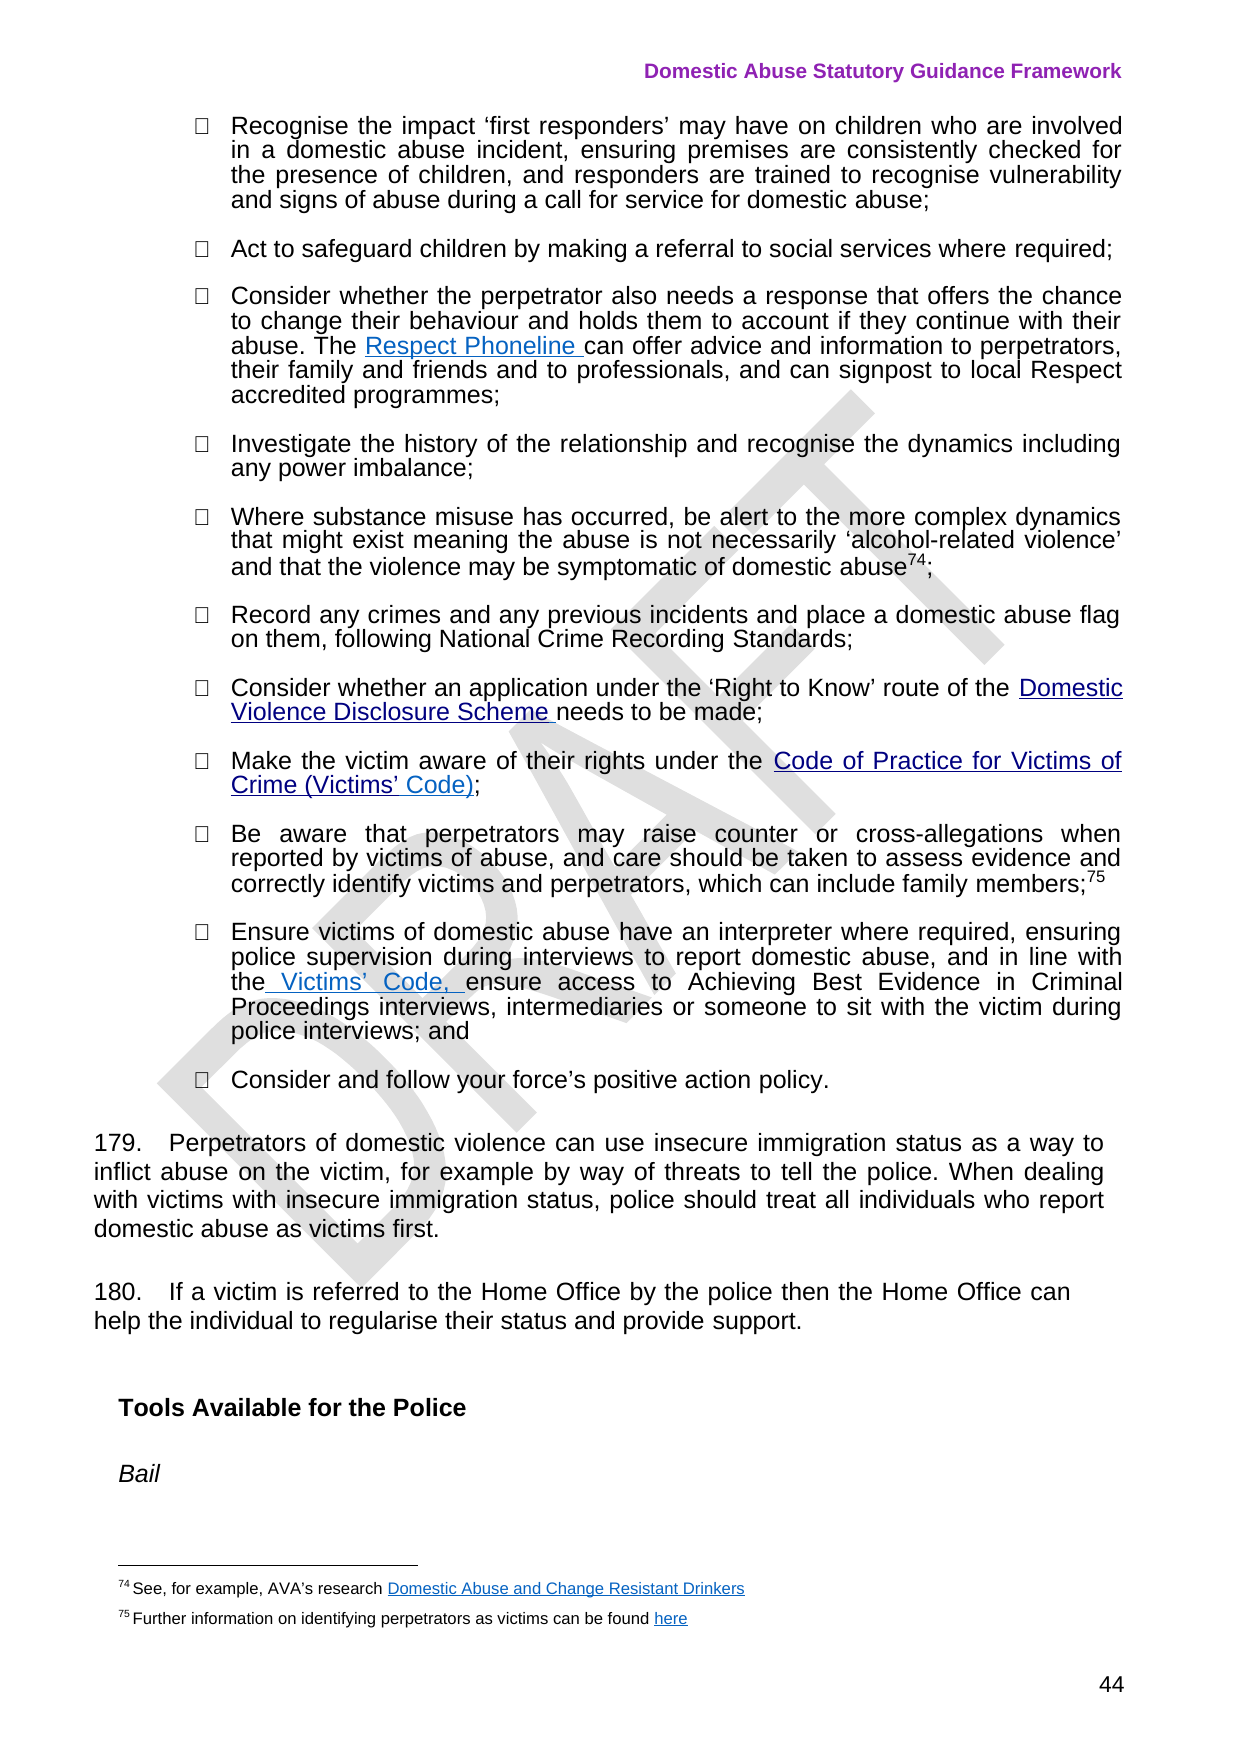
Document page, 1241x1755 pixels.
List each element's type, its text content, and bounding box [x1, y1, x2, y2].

list Be aware that perpetrators may raise counter or cross-allegations when reported by victims of abuse, and care should be taken to assess evidence and correctly identify victims and perpetrators, which can include family members;75 [632, 823, 1123, 898]
text Bail [118, 1459, 1147, 1487]
list Consider whether an application under the ‘Right to Know’ route of the Domestic Violence Disclosure Scheme needs to be made; [193, 677, 706, 726]
list Investigate the history of the relationship and recognise the dynamics including any power imbalance; [193, 432, 807, 481]
list Be aware that perpetrators may raise counter or cross-allegations when reported by victims of abuse, and care should be taken to assess evidence and correctly identify victims and perpetrators, which can include family members;75 [193, 823, 600, 898]
list Ensure victims of domestic abuse have an interpreter where required, ensuring police supervision during interviews to report domestic abuse, and in line with the Victims’ Code, ensure access to Achieving Best Evidence in Criminal Proceedings interviews, intermediaries or someone to sit with the victim during police interviews; and [360, 921, 485, 992]
list Perpetrators of domestic violence can use insecure immigration status as a way to inflict abuse on the victim, for example by way of threats to tell the police. When dealing with victims with insecure immigration status, police should treat all individuals who report domestic abuse as victims first. [244, 1128, 414, 1242]
text 75 Further information on identifying perpetrators as victims can be found here [118, 1607, 1147, 1628]
list Make the victim aware of their rights under the Code of Practice for Victims of Crime (Victims’ Code); [193, 750, 545, 799]
list Consider and follow your force’s positive action policy. [204, 1065, 377, 1094]
list Record any crimes and any previous incidents and place a domestic abuse flag on them, following National Crime Recording Standards; [193, 604, 635, 653]
text Tools Available for the Police [118, 1392, 1147, 1421]
list Act to safeguard children by making a referral to social services where required; [193, 234, 1147, 262]
list Investigate the history of the relationship and recognise the dynamics including any power imbalance; [825, 432, 1122, 481]
list Record any crimes and any previous incidents and place a domestic abuse flag on them, following National Crime Recording Standards; [656, 604, 971, 653]
list Where substance misuse has occurred, be alert to the more complex dynamics that might exist meaning the abuse is not necessarily ‘alcohol-related violence’ and that the violence may be symptomatic of domestic abuse74; [193, 505, 899, 581]
list Ensure victims of domestic abuse have an interpreter where required, ensuring police supervision during interviews to report domestic abuse, and in line with the Victims’ Code, ensure access to Achieving Best Evidence in Criminal Proceedings interviews, intermediaries or someone to sit with the victim during police interviews; and [193, 921, 427, 1045]
list Make the victim aware of their rights under the Code of Practice for Victims of Crime (Victims’ Code); [609, 750, 779, 799]
list Recognise the impact ‘first responders’ may have on children who are involved in a domestic abuse incident, ensuring premises are consistently checked for the presence of children, and responders are trained to recognise vulnerability and signs of abuse during a call for service for domestic abuse; [193, 114, 1123, 214]
list If a victim is referred to the Home Office by the police then the Home Office can help the individual to regularise their status and provide support. [94, 1277, 1072, 1335]
list Consider whether the perpetrator also needs a response that offers the chance to change their behaviour and holds them to account if they continue with their abuse. The Respect Phoneline can offer advice and information to perpetrators, their family and friends and to professionals, and can signpost to local Respect accredited programmes; [193, 285, 1123, 409]
list Consider and follow your force’s positive action policy. [393, 1065, 476, 1094]
list Where substance misuse has occurred, be alert to the more complex dynamics that might exist meaning the abuse is not necessarily ‘alcohol-related violence’ and that the violence may be symptomatic of domestic abuse74; [866, 505, 1123, 581]
list Perpetrators of domestic violence can use insecure immigration status as a way to inflict abuse on the victim, for example by way of threats to tell the police. When dealing with victims with insecure immigration status, police should treat all individuals who report domestic abuse as victims first. [94, 1128, 315, 1243]
list Make the victim aware of their rights under the Code of Practice for Victims of Crime (Victims’ Code); [773, 750, 1122, 771]
list Make the victim aware of their rights under the Code of Practice for Victims of Crime (Victims’ Code); [795, 772, 1122, 799]
list Record any crimes and any previous incidents and place a domestic abuse flag on them, following National Crime Recording Standards; [965, 604, 1122, 653]
list Consider and follow your force’s positive action policy. [491, 1065, 1147, 1094]
list Consider whether an application under the ‘Right to Know’ route of the Domestic Violence Disclosure Scheme needs to be made; [744, 677, 1123, 726]
list Make the victim aware of their rights under the Code of Practice for Victims of Crime (Victims’ Code); [547, 750, 636, 799]
list Perpetrators of domestic violence can use insecure immigration status as a way to inflict abuse on the victim, for example by way of threats to tell the police. When dealing with victims with insecure immigration status, police should treat all individuals who report domestic abuse as victims first. [408, 1128, 1106, 1243]
list Ensure victims of domestic abuse have an interpreter where required, ensuring police supervision during interviews to report domestic abuse, and in line with the Victims’ Code, ensure access to Achieving Best Evidence in Criminal Proceedings interviews, intermediaries or someone to sit with the victim during police interviews; and [447, 921, 1123, 1045]
text 74 See, for example, AVA’s research Domestic Abuse and Change Resistant Drinkers [118, 1577, 1147, 1598]
